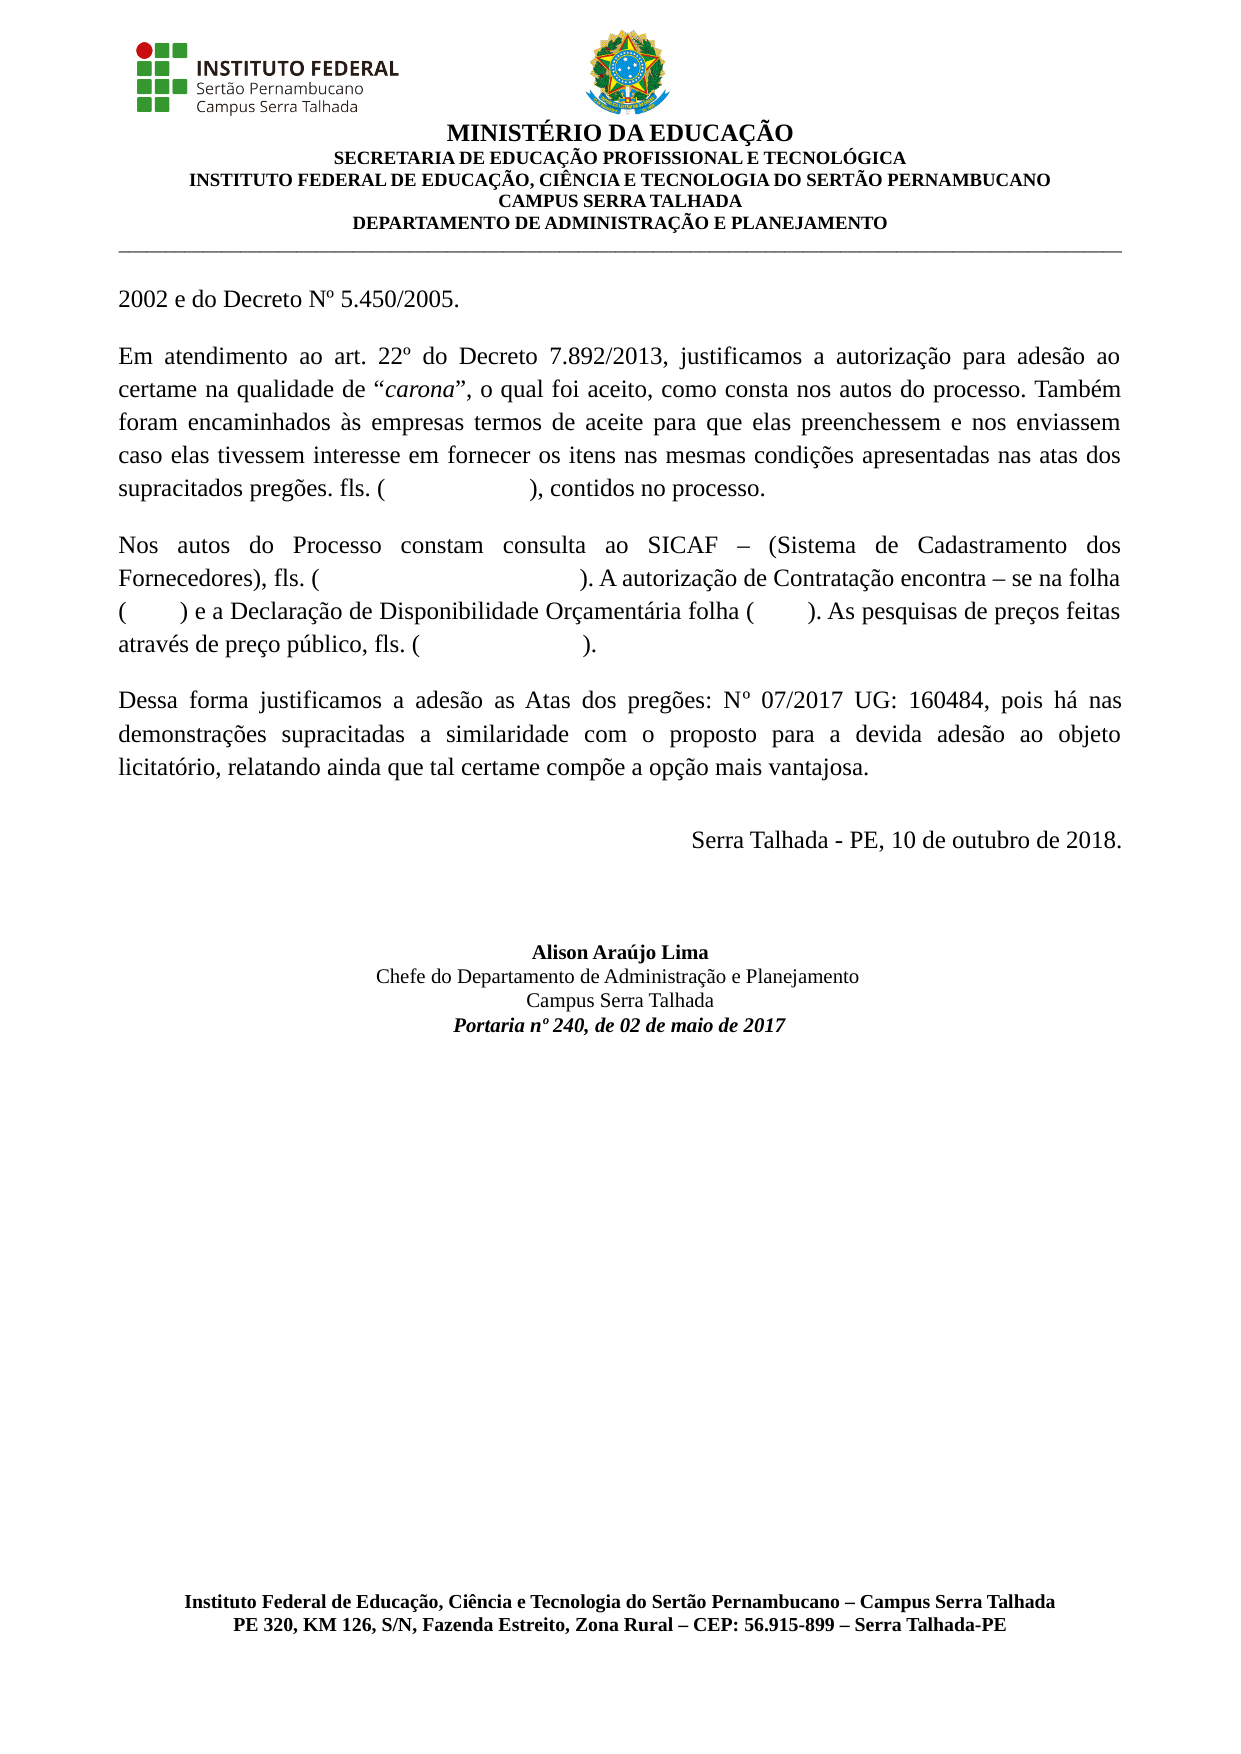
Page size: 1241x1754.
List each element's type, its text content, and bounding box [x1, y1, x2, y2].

text Em atendimento ao art. 22º do Decreto 7.892/2013, justificamos a autorização para adesão ao certame na qualidade de “carona”, o qual foi aceito, como consta nos autos do processo. Também foram encaminhados às empresas termos de aceite para que elas preenchessem e nos enviassem caso elas tivessem interesse em fornecer os itens nas mesmas condições apresentadas nas atas dos supracitados pregões. fls. ( ), contidos no processo. [118, 341, 1122, 502]
text Campus Serra Talhada [118, 988, 1122, 1012]
text Chefe do Departamento de Administração e Planejamento [118, 964, 1122, 988]
text Portaria nº 240, de 02 de maio de 2017 [118, 1012, 1122, 1037]
text Nos autos do Processo constam consulta ao SICAF – (Sistema de Cadastramento dos Fornecedores), fls. ( ). A autorização de Contratação encontra – se na folha ( ) e a Declaração de Disponibilidade Orçamentária folha ( ). As pesquisas de preços feitas através de preço público, fls. ( ). [118, 530, 1122, 658]
text Alison Araújo Lima [118, 940, 1122, 964]
text Dessa forma justificamos a adesão as Atas dos pregões: Nº 07/2017 UG: 160484, pois há nas demonstrações supracitadas a similaridade com o proposto para a devida adesão ao objeto licitatório, relatando ainda que tal certame compõe a opção mais vantajosa. [118, 686, 1122, 780]
text Serra Talhada - PE, 10 de outubro de 2018. [118, 825, 1122, 854]
text 2002 e do Decreto Nº 5.450/2005. [118, 284, 1122, 313]
picture [582, 27, 673, 117]
picture [136, 42, 399, 116]
